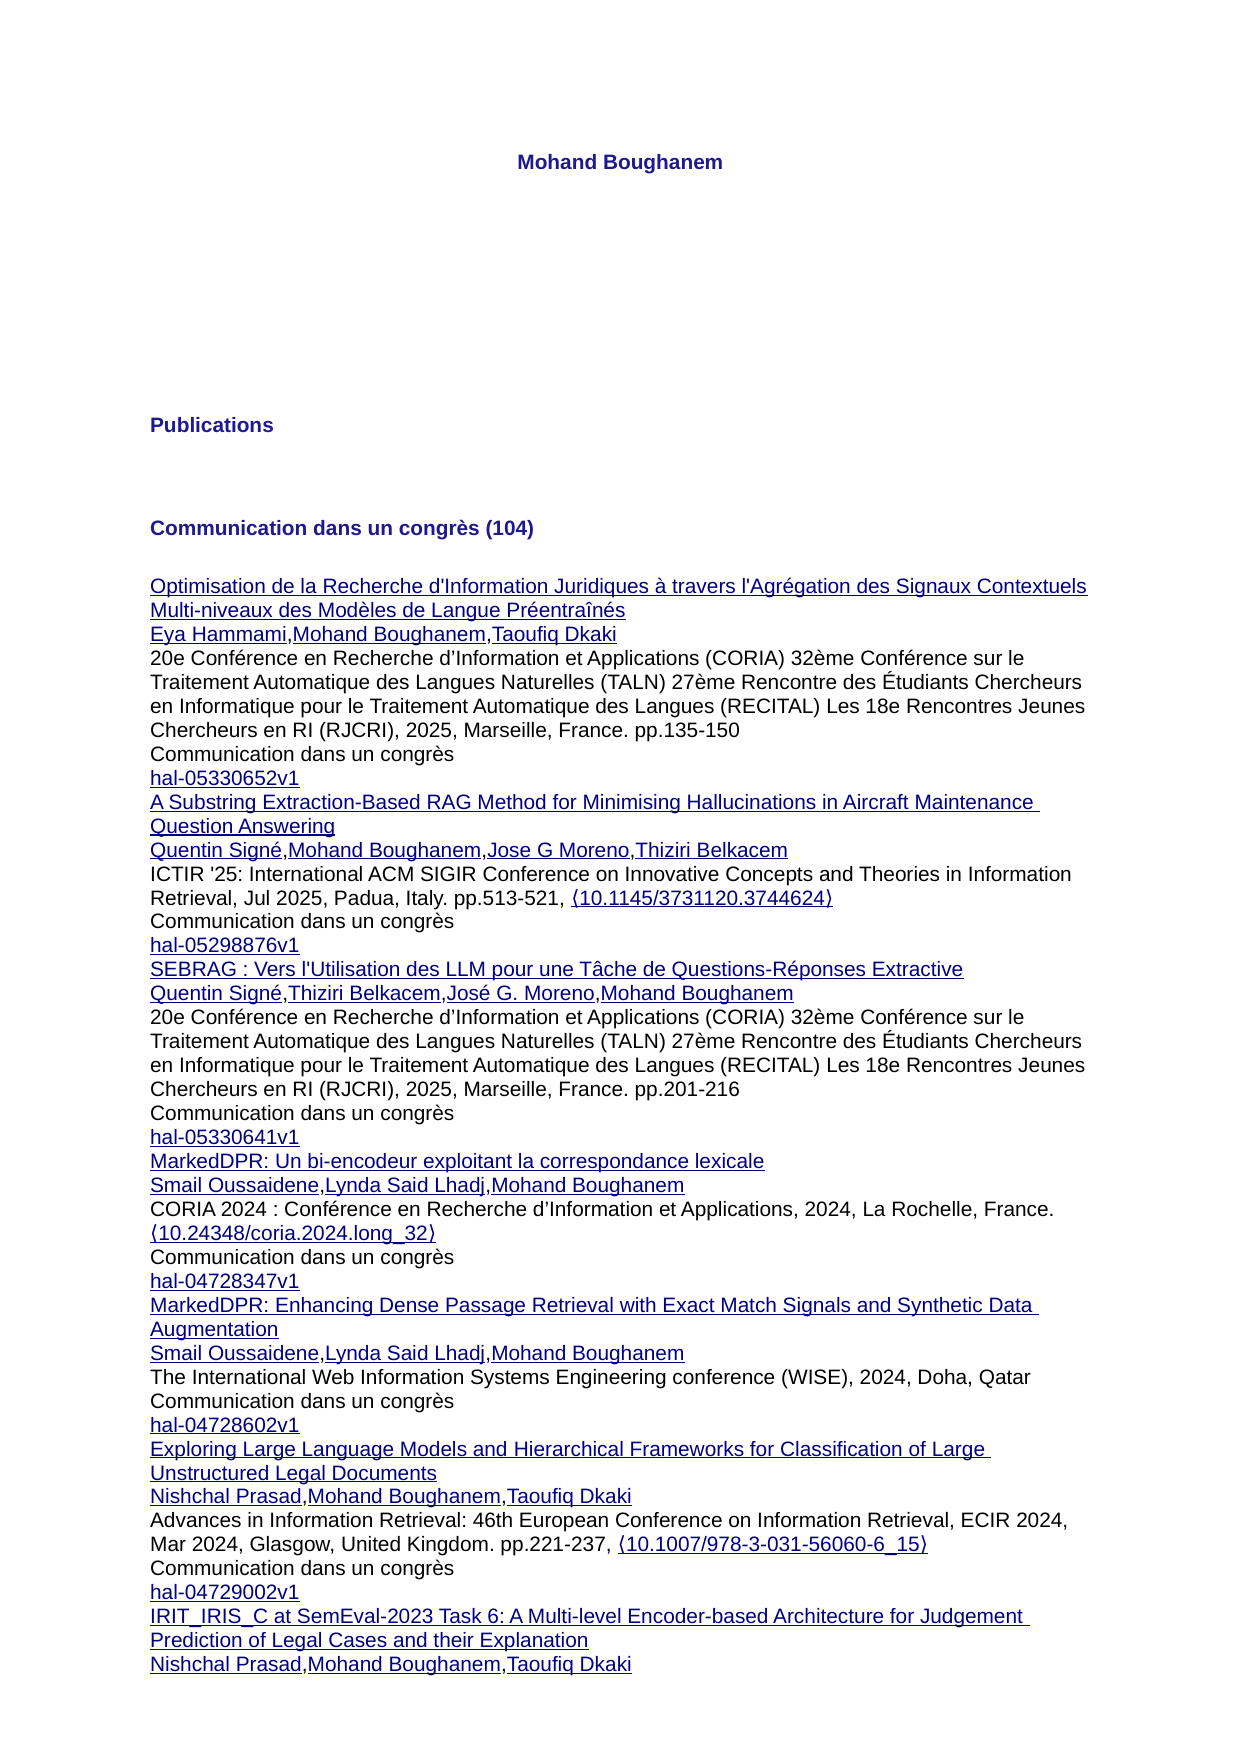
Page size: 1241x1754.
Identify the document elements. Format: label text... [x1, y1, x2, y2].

table_cell MarkedDPR: Un bi-encodeur exploitant la correspondance lexicale Smail Oussaidene,Lynda Said Lhadj,Mohand Boughanem CORIA 2024 : Conférence en Recherche d’Information et Applications, 2024, La Rochelle, France. ⟨10.24348/coria.2024.long_32⟩ Communication dans un congrès hal-04728347v1 [150, 1149, 1090, 1293]
table_header Optimisation de la Recherche d'Information Juridiques à travers l'Agrégation des Signaux Contextuels Multi-niveaux des Modèles de Langue Préentraînés Eya Hammami,Mohand Boughanem,Taoufiq Dkaki 20e Conférence en Recherche d’Information et Applications (CORIA) 32ème Conférence sur le Traitement Automatique des Langues Naturelles (TALN) 27ème Rencontre des Étudiants Chercheurs en Informatique pour le Traitement Automatique des Langues (RECITAL) Les 18e Rencontres Jeunes Chercheurs en RI (RJCRI), 2025, Marseille, France. pp.135-150 Communication dans un congrès hal-05330652v1 [150, 574, 1090, 789]
table_cell SEBRAG : Vers l'Utilisation des LLM pour une Tâche de Questions-Réponses Extractive Quentin Signé,Thiziri Belkacem,José G. Moreno,Mohand Boughanem 20e Conférence en Recherche d’Information et Applications (CORIA) 32ème Conférence sur le Traitement Automatique des Langues Naturelles (TALN) 27ème Rencontre des Étudiants Chercheurs en Informatique pour le Traitement Automatique des Langues (RECITAL) Les 18e Rencontres Jeunes Chercheurs en RI (RJCRI), 2025, Marseille, France. pp.201-216 Communication dans un congrès hal-05330641v1 [150, 957, 1090, 1149]
subtitle Publications [150, 412, 1090, 436]
subtitle Communication dans un congrès (104) [150, 516, 1090, 539]
table_cell Exploring Large Language Models and Hierarchical Frameworks for Classification of Large Unstructured Legal Documents Nishchal Prasad,Mohand Boughanem,Taoufiq Dkaki Advances in Information Retrieval: 46th European Conference on Information Retrieval, ECIR 2024, Mar 2024, Glasgow, United Kingdom. pp.221-237, ⟨10.1007/978-3-031-56060-6_15⟩ Communication dans un congrès hal-04729002v1 [150, 1436, 1090, 1604]
table_cell MarkedDPR: Enhancing Dense Passage Retrieval with Exact Match Signals and Synthetic Data Augmentation Smail Oussaidene,Lynda Said Lhadj,Mohand Boughanem The International Web Information Systems Engineering conference (WISE), 2024, Doha, Qatar Communication dans un congrès hal-04728602v1 [150, 1293, 1090, 1436]
table_cell A Substring Extraction-Based RAG Method for Minimising Hallucinations in Aircraft Maintenance Question Answering Quentin Signé,Mohand Boughanem,Jose G Moreno,Thiziri Belkacem ICTIR '25: International ACM SIGIR Conference on Innovative Concepts and Theories in Information Retrieval, Jul 2025, Padua, Italy. pp.513-521, ⟨10.1145/3731120.3744624⟩ Communication dans un congrès hal-05298876v1 [150, 790, 1090, 957]
table_cell IRIT_IRIS_C at SemEval-2023 Task 6: A Multi-level Encoder-based Architecture for Judgement Prediction of Legal Cases and their Explanation Nishchal Prasad,Mohand Boughanem,Taoufiq Dkaki [150, 1604, 1090, 1676]
subtitle Mohand Boughanem [150, 150, 1090, 174]
